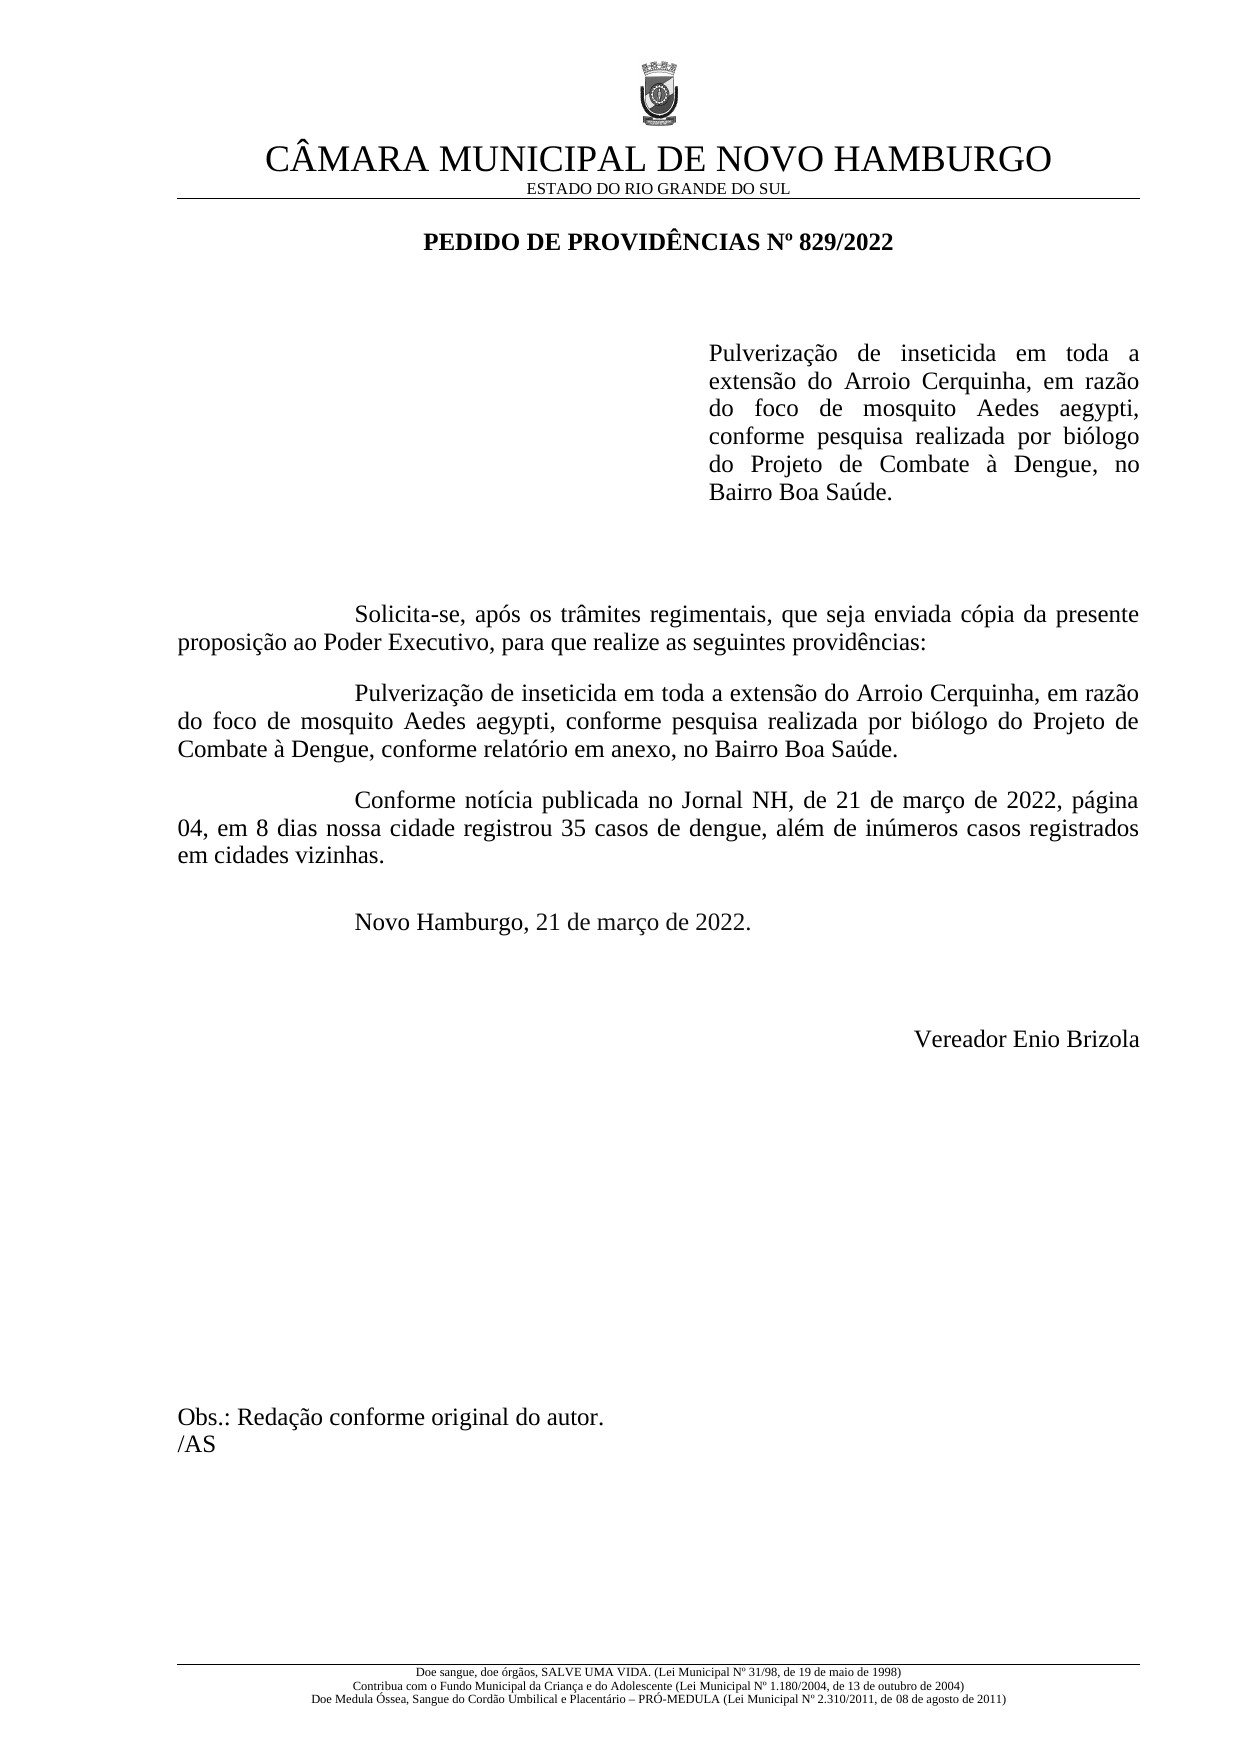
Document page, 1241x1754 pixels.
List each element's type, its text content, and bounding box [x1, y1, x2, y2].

text Vereador Enio Brizola [177, 1025, 1140, 1052]
text Obs.: Redação conforme original do autor. [177, 1403, 1140, 1430]
text Solicita-se, após os trâmites regimentais, que seja enviada cópia da presente proposição ao Poder Executivo, para que realize as seguintes providências: [177, 600, 1140, 656]
text Conforme notícia publicada no Jornal NH, de 21 de março de 2022, página 04, em 8 dias nossa cidade registrou 35 casos de dengue, além de inúmeros casos registrados em cidades vizinhas. [177, 786, 1140, 869]
text PEDIDO DE PROVIDÊNCIAS Nº 829/2022 [177, 228, 1140, 256]
text /AS [177, 1430, 1140, 1458]
text Novo Hamburgo, 21 de março de 2022. [177, 908, 1140, 936]
text Pulverização de inseticida em toda a extensão do Arroio Cerquinha, em razão do foco de mosquito Aedes aegypti, conforme pesquisa realizada por biólogo do Projeto de Combate à Dengue, conforme relatório em anexo, no Bairro Boa Saúde. [177, 679, 1140, 762]
text Pulverização de inseticida em toda a extensão do Arroio Cerquinha, em razão do foco de mosquito Aedes aegypti, conforme pesquisa realizada por biólogo do Projeto de Combate à Dengue, no Bairro Boa Saúde. [709, 339, 1140, 505]
